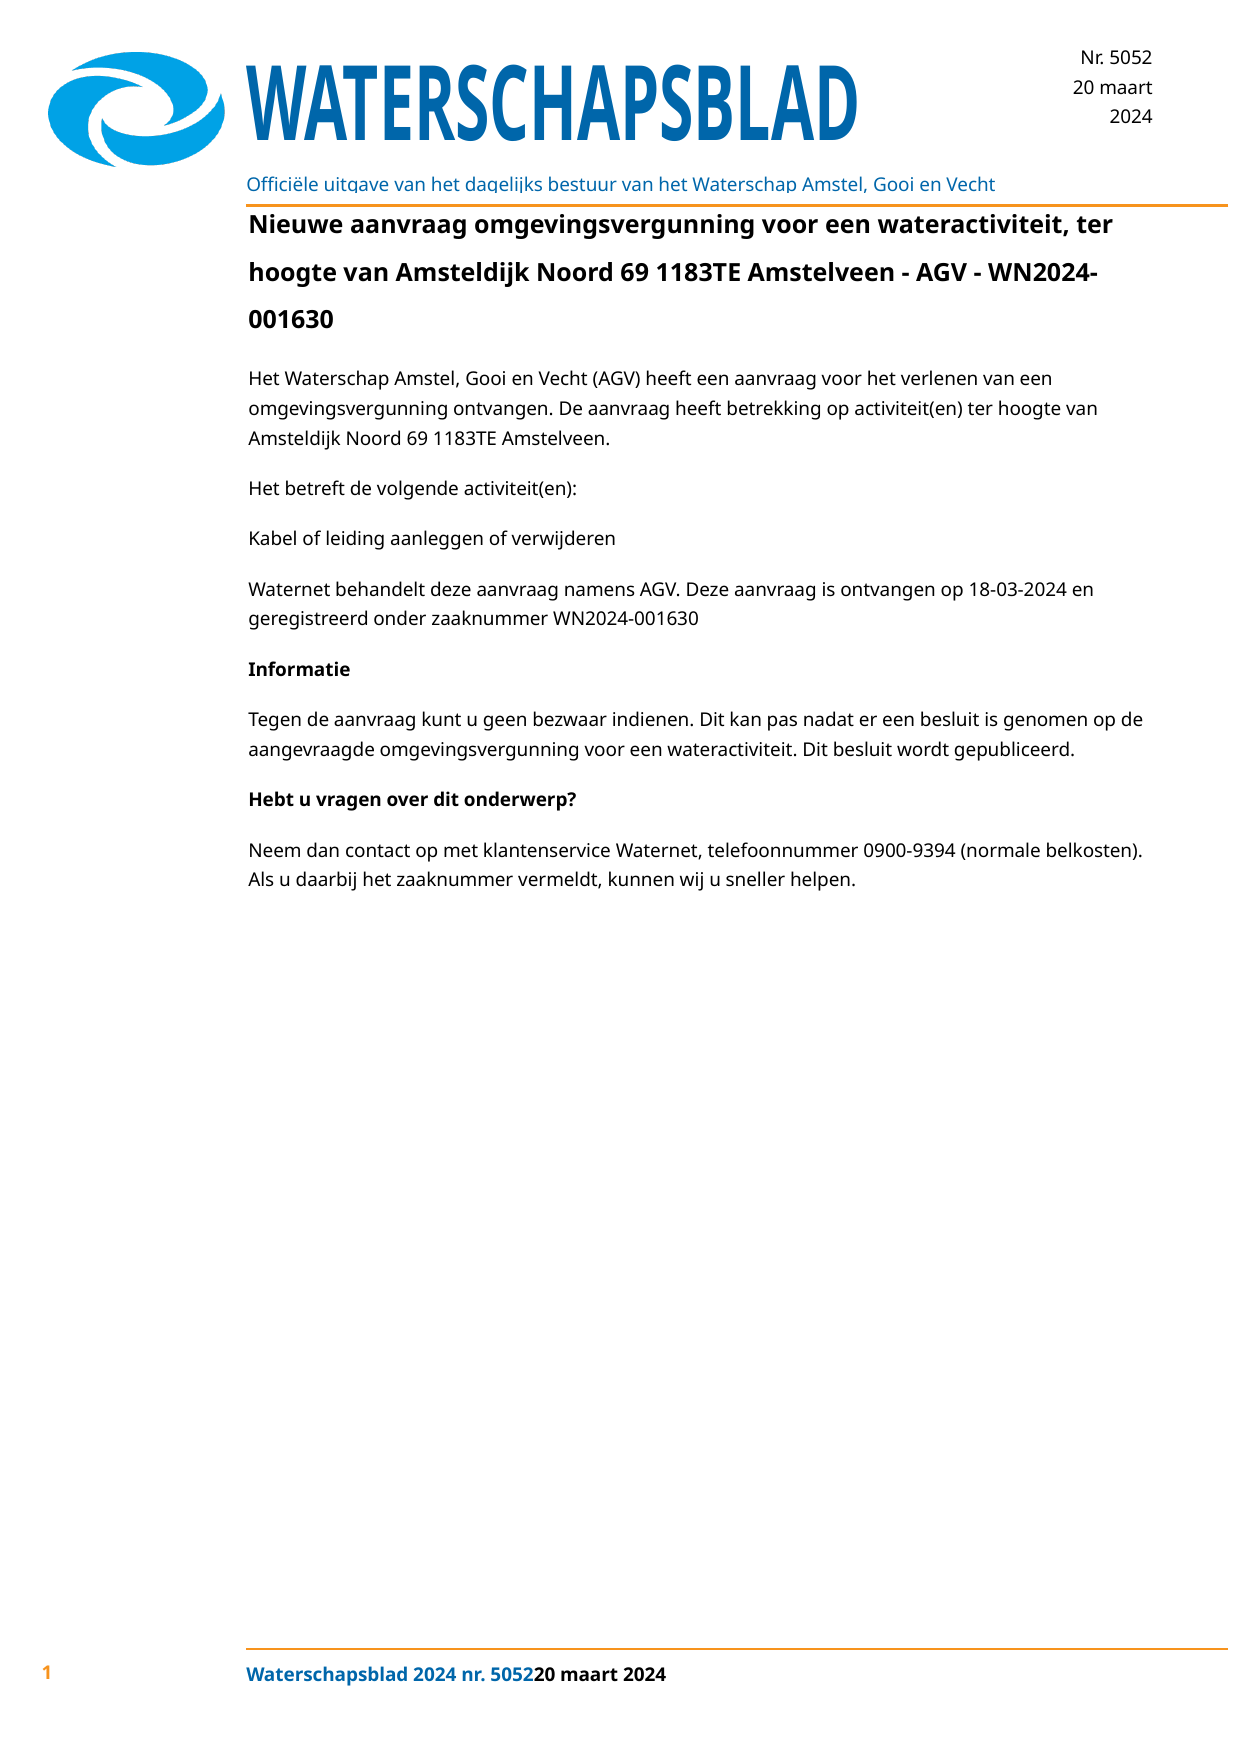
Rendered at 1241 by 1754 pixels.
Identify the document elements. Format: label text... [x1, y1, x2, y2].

text Het betreft de volgende activiteit(en): [248, 475, 1152, 501]
text Informatie [248, 656, 1152, 682]
text Tegen de aanvraag kunt u geen bezwaar indienen. Dit kan pas nadat er een besluit is genomen op de aangevraagde omgevingsvergunning voor een wateractiviteit. Dit besluit wordt gepubliceerd. [248, 706, 1152, 762]
text Het Waterschap Amstel, Gooi en Vecht (AGV) heeft een aanvraag voor het verlenen van een omgevingsvergunning ontvangen. De aanvraag heeft betrekking op activiteit(en) ter hoogte van Amsteldijk Noord 69 1183TE Amstelveen. [248, 366, 1152, 450]
text Kabel of leiding aanleggen of verwijderen [248, 526, 1152, 551]
text Neem dan contact op met klantenservice Waternet, telefoonnummer 0900-9394 (normale belkosten). Als u daarbij het zaaknummer vermeldt, kunnen wij u sneller helpen. [248, 837, 1152, 892]
text Hebt u vragen over dit onderwerp? [248, 786, 1152, 812]
text Waternet behandelt deze aanvraag namens AGV. Deze aanvraag is ontvangen op 18-03-2024 en geregistreerd onder zaaknummer WN2024-001630 [248, 576, 1152, 631]
text Nieuwe aanvraag omgevingsvergunning voor een wateractiviteit, ter hoogte van Amsteldijk Noord 69 1183TE Amstelveen - AGV - WN2024-001630 [248, 207, 1152, 336]
picture [41, 47, 231, 172]
